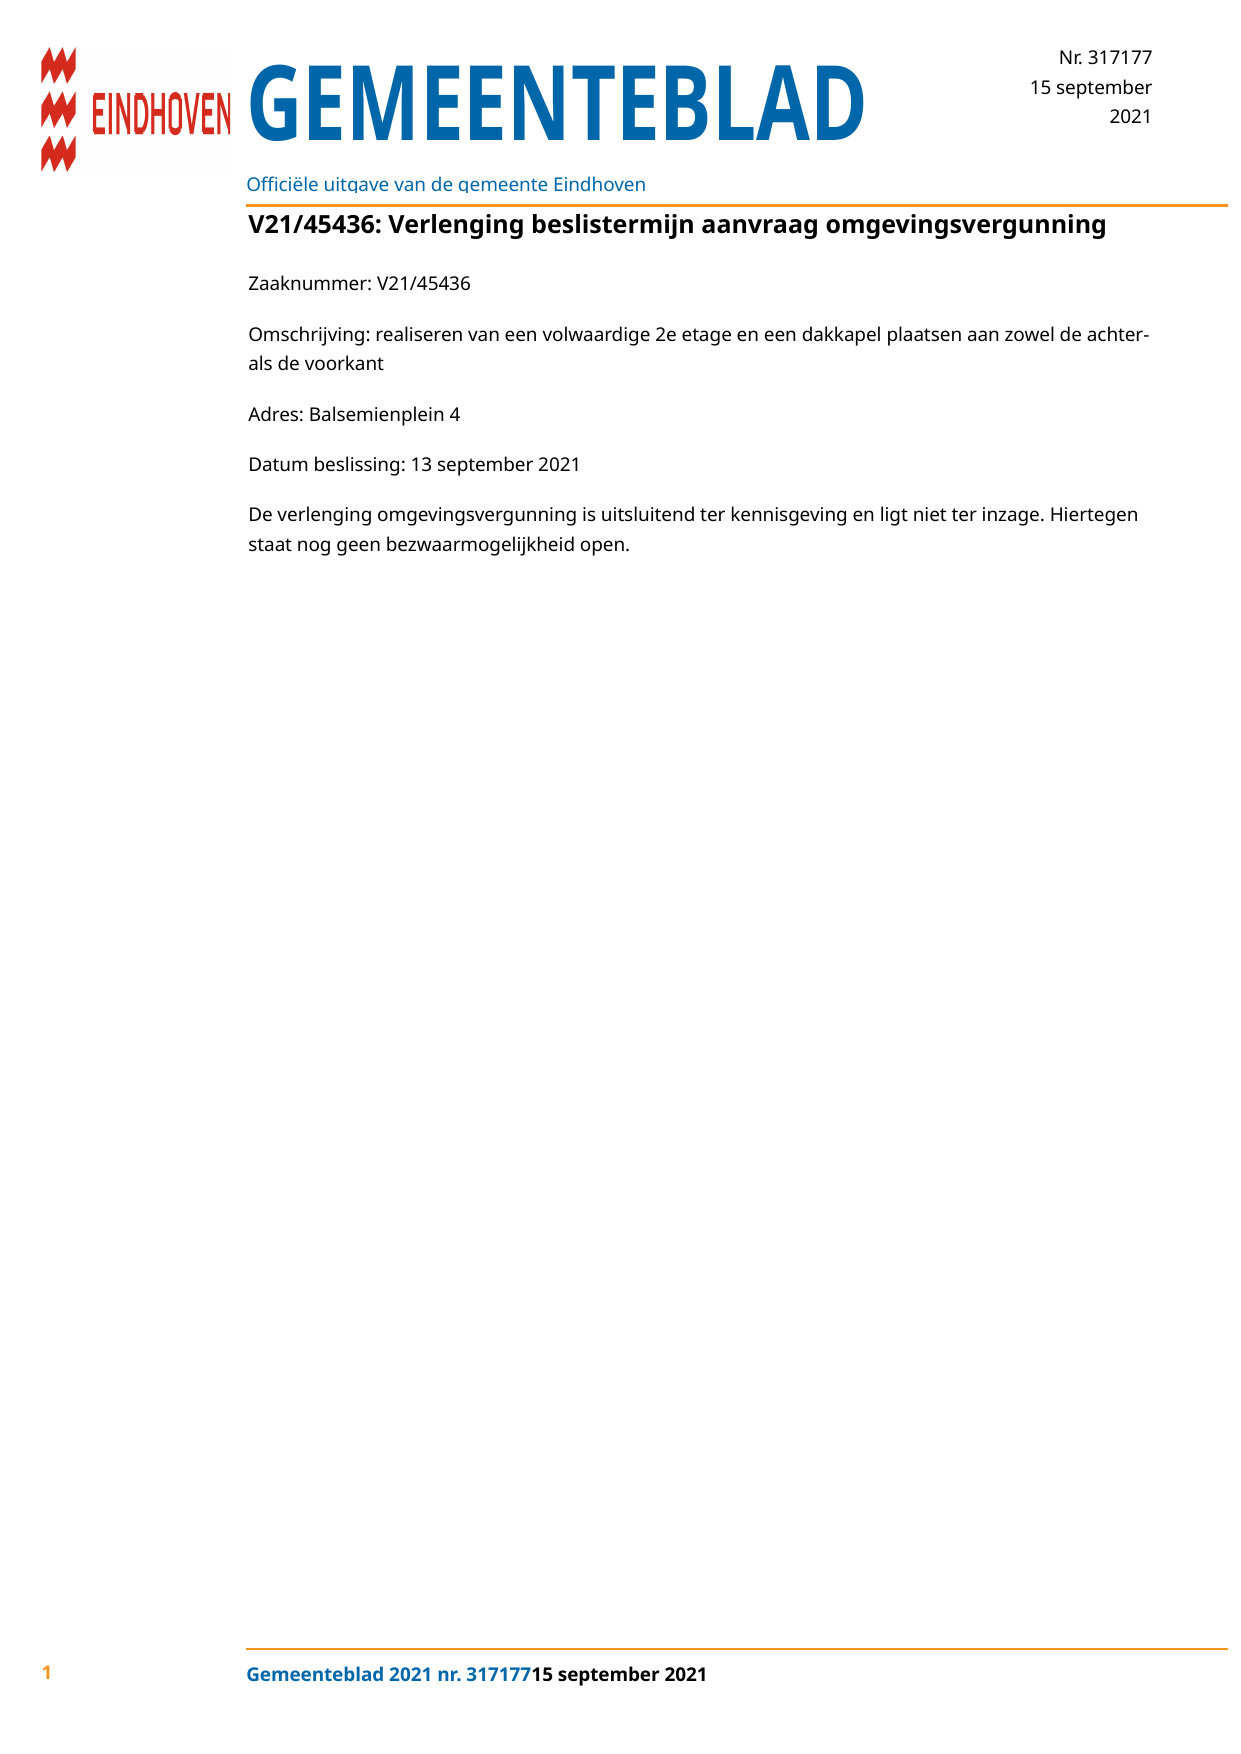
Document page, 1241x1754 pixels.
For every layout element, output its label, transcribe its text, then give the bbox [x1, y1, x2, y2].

text V21/45436: Verlenging beslistermijn aanvraag omgevingsvergunning [248, 207, 1152, 241]
text Omschrijving: realiseren van een volwaardige 2e etage en een dakkapel plaatsen aan zowel de achter- als de voorkant [248, 321, 1152, 376]
text Adres: Balsemienplein 4 [248, 401, 1152, 426]
text Datum beslissing: 13 september 2021 [248, 451, 1152, 477]
text De verlenging omgevingsvergunning is uitsluitend ter kennisgeving en ligt niet ter inzage. Hiertegen staat nog geen bezwaarmogelijkheid open. [248, 502, 1152, 557]
text Zaaknummer: V21/45436 [248, 270, 1152, 296]
picture [41, 47, 231, 172]
